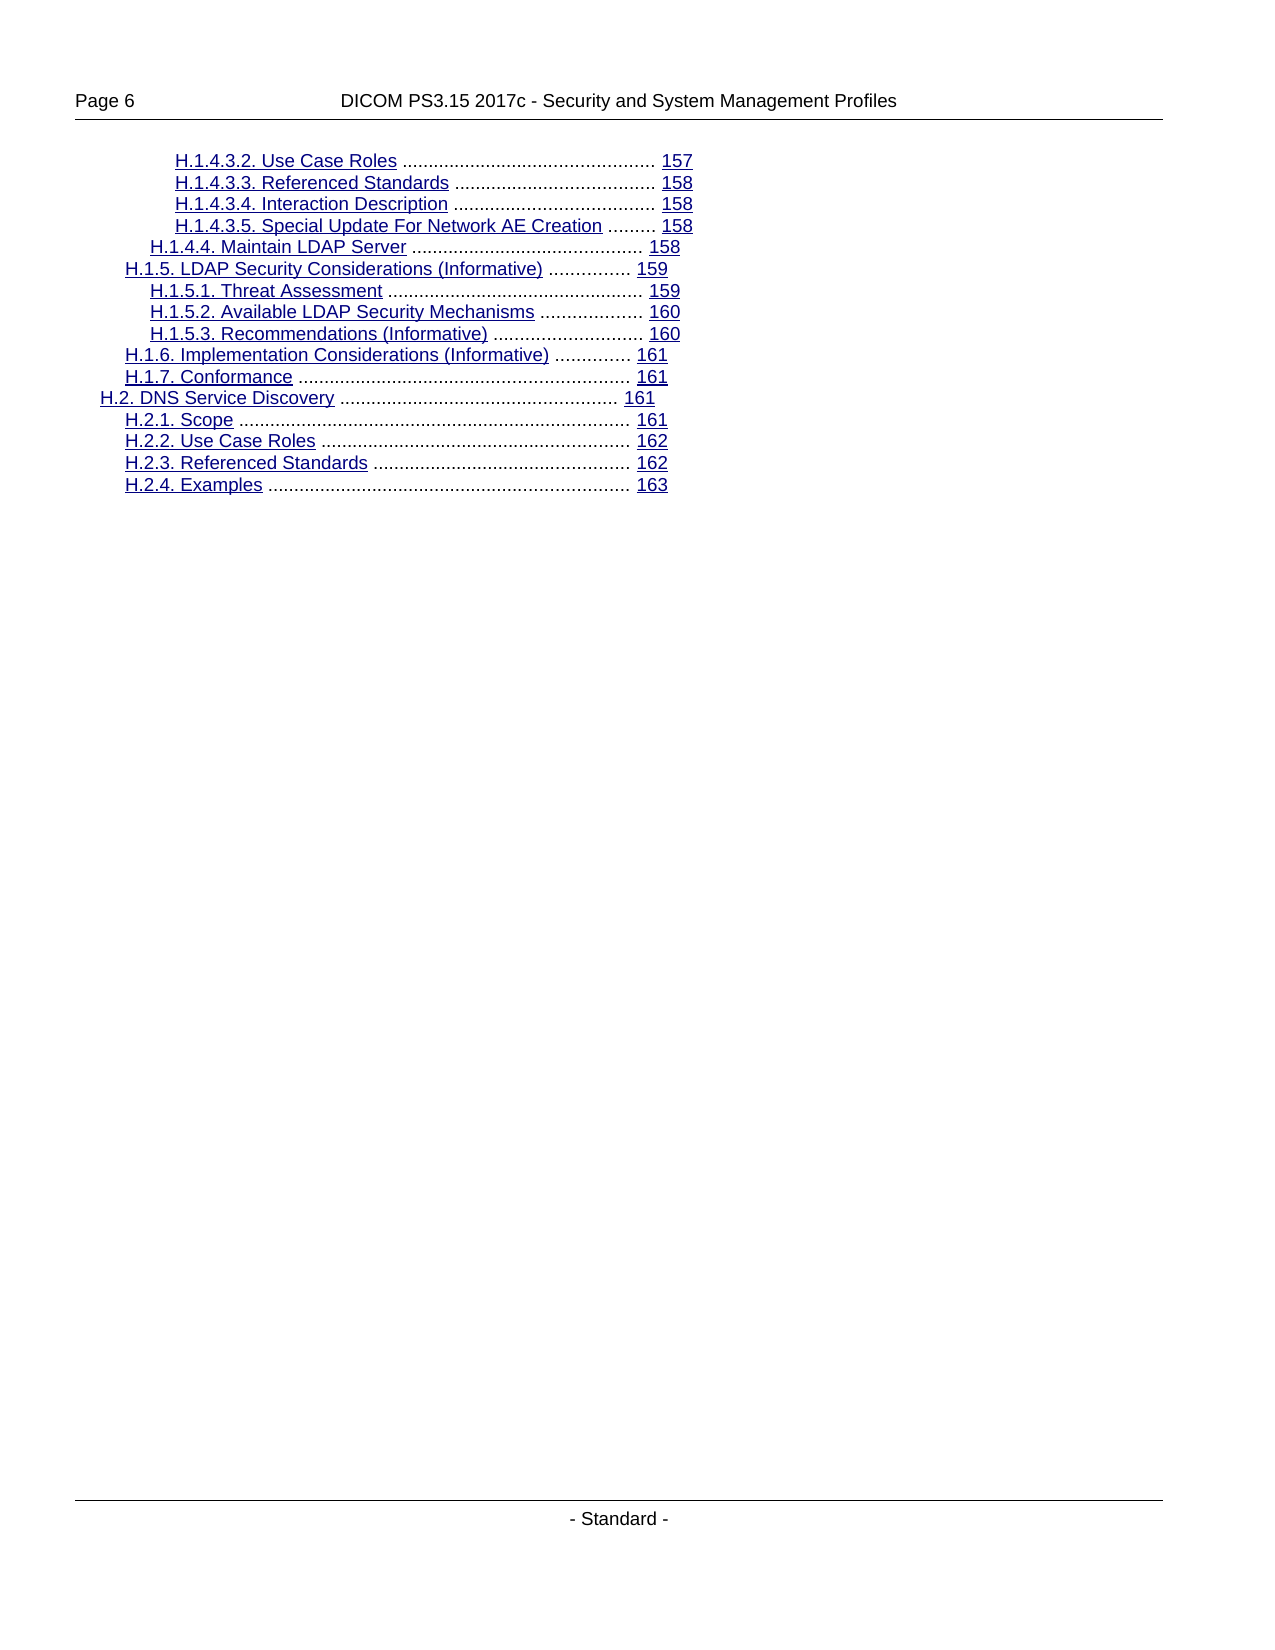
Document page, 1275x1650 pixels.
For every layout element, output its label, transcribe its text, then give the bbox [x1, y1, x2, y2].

text H.2. DNS Service Discovery 0 [100, 387, 1137, 409]
text H.1.6. Implementation Considerations (Informative) 0 [125, 344, 1137, 366]
text H.2.1. Scope 0 [125, 409, 1137, 430]
text H.1.5.3. Recommendations (Informative) 0 [150, 322, 1137, 344]
text H.1.5.2. Available LDAP Security Mechanisms 0 [150, 301, 1137, 322]
text H.2.2. Use Case Roles 0 [125, 430, 1137, 452]
text H.1.7. Conformance 0 [125, 366, 1137, 387]
text H.1.4.3.3. Referenced Standards 0 [175, 172, 1137, 193]
text H.2.4. Examples 0 [125, 473, 1137, 495]
text H.1.5.1. Threat Assessment 0 [150, 279, 1137, 301]
text H.2.3. Referenced Standards 0 [125, 452, 1137, 473]
text H.1.4.3.2. Use Case Roles 0 [175, 150, 1137, 172]
text H.1.4.4. Maintain LDAP Server 0 [150, 236, 1137, 258]
text H.1.4.3.5. Special Update For Network AE Creation 0 [175, 215, 1137, 236]
text H.1.4.3.4. Interaction Description 0 [175, 193, 1137, 215]
text H.1.5. LDAP Security Considerations (Informative) 0 [125, 258, 1137, 279]
